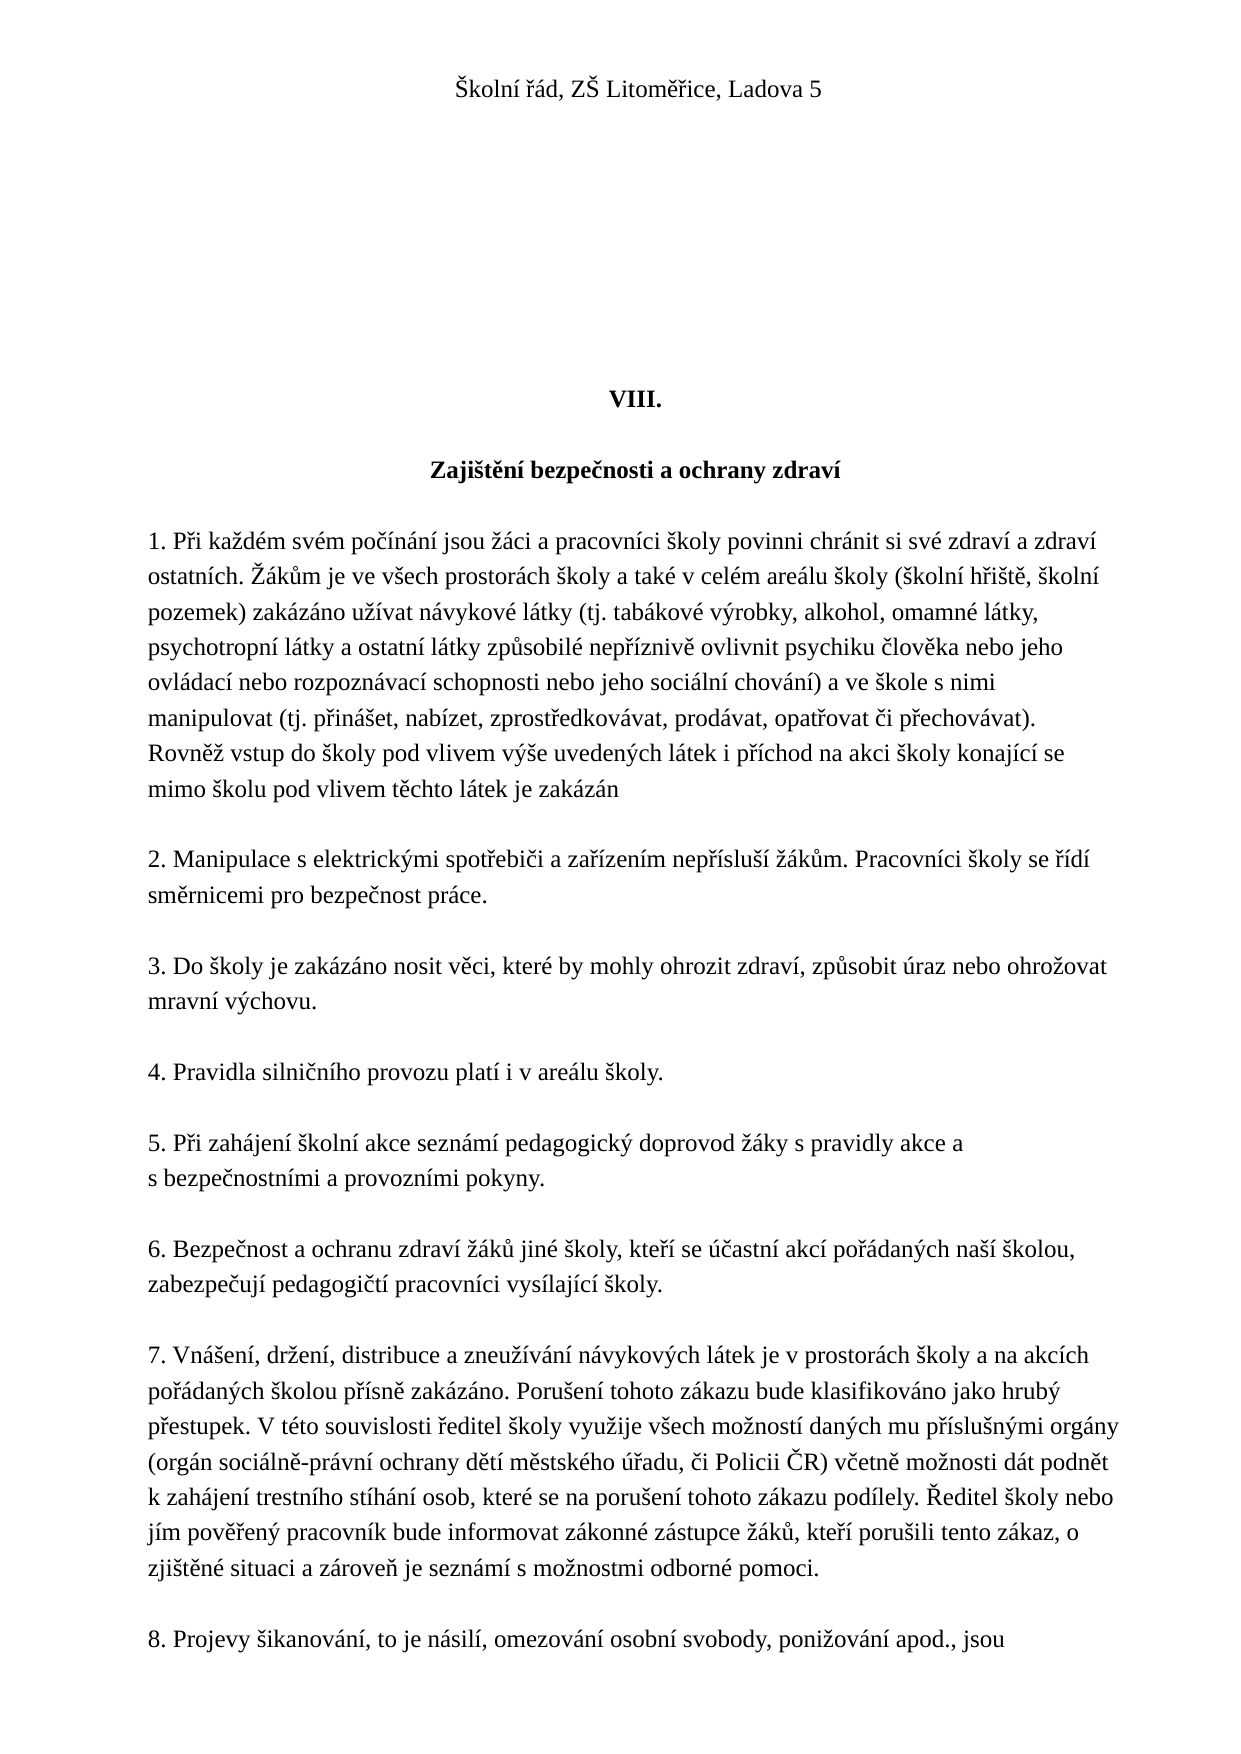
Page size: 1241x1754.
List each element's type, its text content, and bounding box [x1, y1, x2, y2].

text 3. Do školy je zakázáno nosit věci, které by mohly ohrozit zdraví, způsobit úraz nebo ohrožovat mravní výchovu. [148, 946, 1123, 1017]
text 2. Manipulace s elektrickými spotřebiči a zařízením nepřísluší žákům. Pracovníci školy se řídí směrnicemi pro bezpečnost práce. [148, 839, 1123, 910]
text 7. Vnášení, držení, distribuce a zneužívání návykových látek je v prostorách školy a na akcích pořádaných školou přísně zakázáno. Porušení tohoto zákazu bude klasifikováno jako hrubý přestupek. V této souvislosti ředitel školy využije všech možností daných mu příslušnými orgány [148, 1335, 1123, 1442]
text VIII. [148, 379, 1123, 414]
text Zajištění bezpečnosti a ochrany zdraví [148, 450, 1123, 485]
text 6. Bezpečnost a ochranu zdraví žáků jiné školy, kteří se účastní akcí pořádaných naší školou, zabezpečují pedagogičtí pracovníci vysílající školy. [148, 1229, 1123, 1335]
text 8. Projevy šikanování, to je násilí, omezování osobní svobody, ponižování apod., jsou [148, 1619, 1123, 1654]
text 1. Při každém svém počínání jsou žáci a pracovníci školy povinni chránit si své zdraví a zdraví ostatních. Žákům je ve všech prostorách školy a také v celém areálu školy (školní hřiště, školní pozemek) zakázáno užívat návykové látky (tj. tabákové výrobky, alkohol, omamné látky, psychotropní látky a ostatní látky způsobilé nepříznivě ovlivnit psychiku člověka nebo jeho ovládací nebo rozpoznávací schopnosti nebo jeho sociální chování) a ve škole s nimi manipulovat (tj. přinášet, nabízet, zprostředkovávat, prodávat, opatřovat či přechovávat). Rovněž vstup do školy pod vlivem výše uvedených látek i příchod na akci školy konající se mimo školu pod vlivem těchto látek je zakázán [148, 521, 1123, 804]
text (orgán sociálně-právní ochrany dětí městského úřadu, či Policii ČR) včetně možnosti dát podnět k zahájení trestního stíhání osob, které se na porušení tohoto zákazu podílely. Ředitel školy nebo jím pověřený pracovník bude informovat zákonné zástupce žáků, kteří porušili tento zákaz, o zjištěné situaci a zároveň je seznámí s možnostmi odborné pomoci. [148, 1442, 1123, 1619]
text 5. Při zahájení školní akce seznámí pedagogický doprovod žáky s pravidly akce a s bezpečnostními a provozními pokyny. [148, 1123, 1123, 1229]
text 4. Pravidla silničního provozu platí i v areálu školy. [148, 1052, 1123, 1123]
